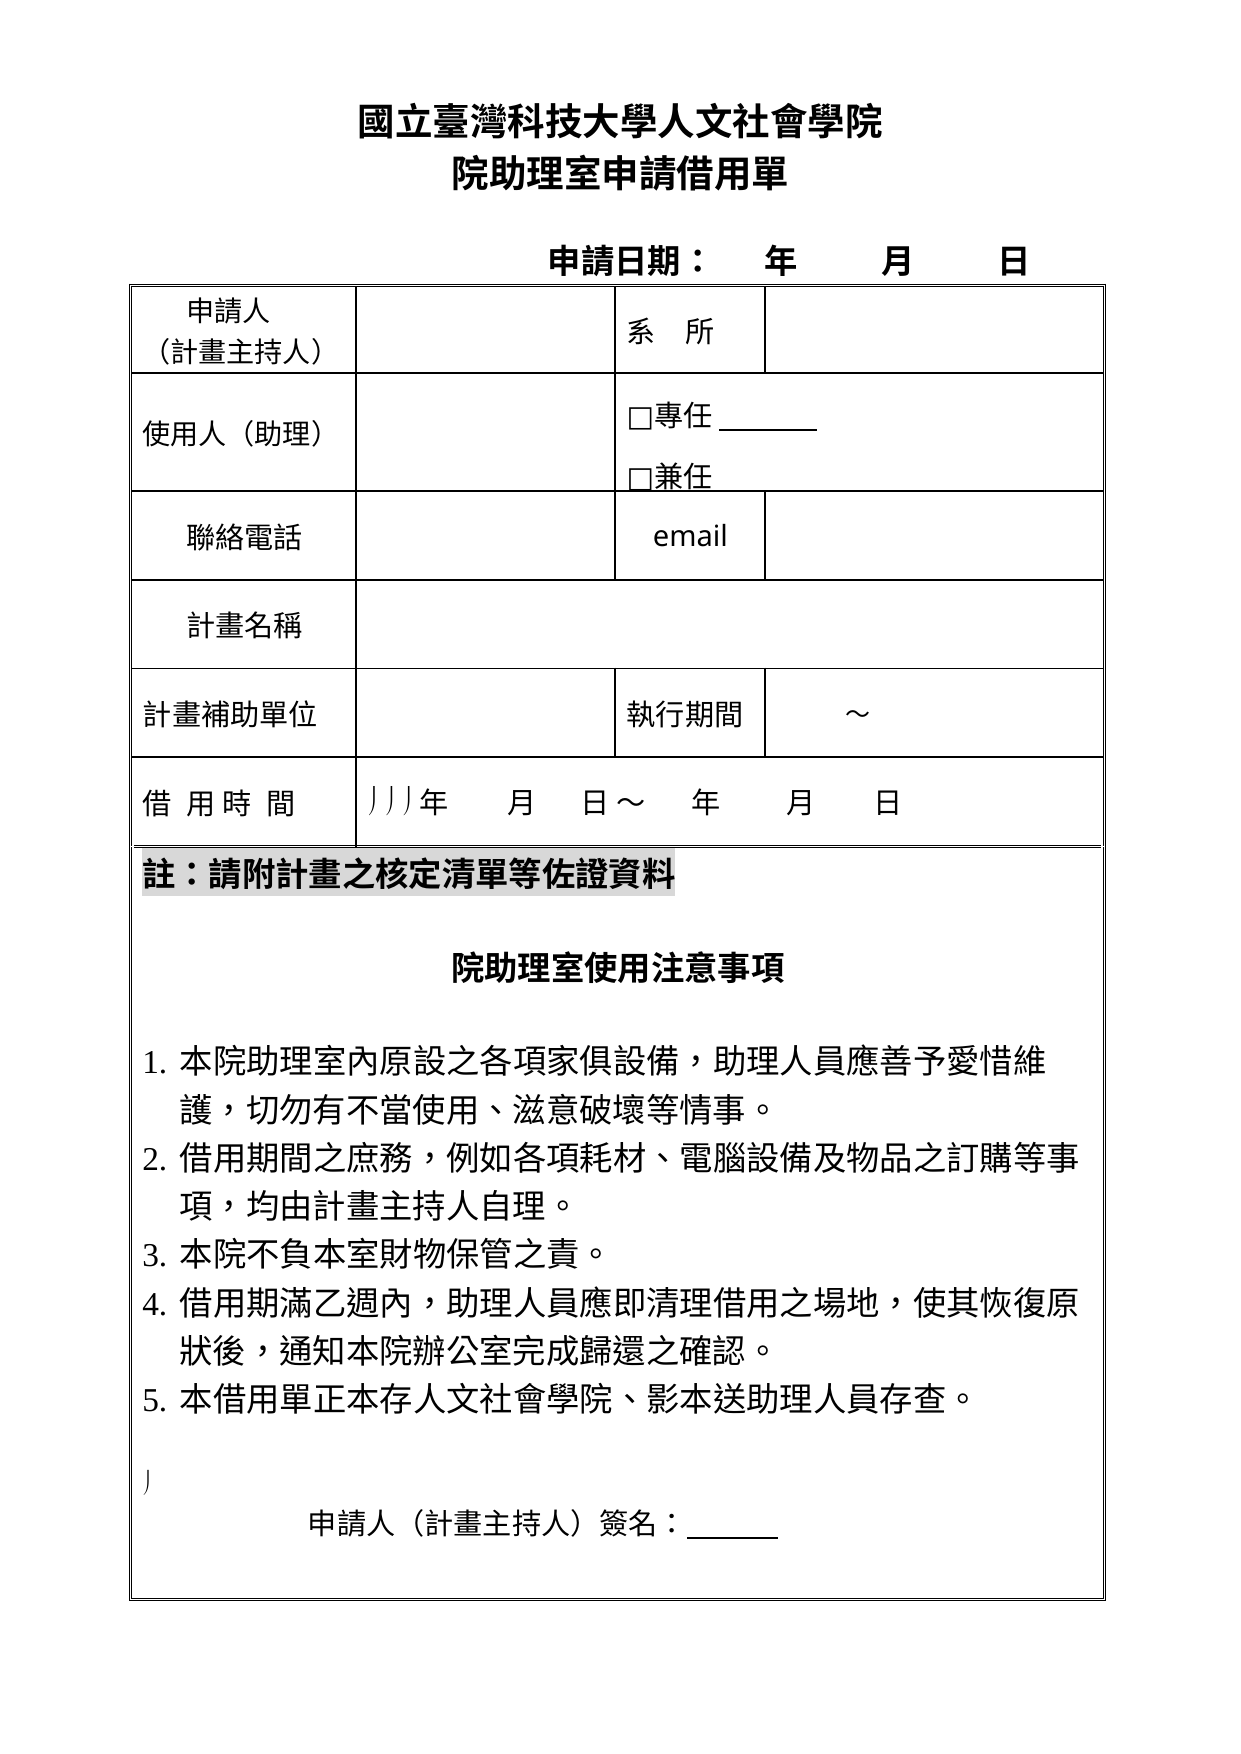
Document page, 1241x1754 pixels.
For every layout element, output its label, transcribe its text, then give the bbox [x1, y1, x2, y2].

table_cell email [616, 492, 764, 579]
table_cell 借 用 時 間 [132, 758, 355, 845]
text 申請日期： 年 月 日 [187, 235, 1088, 283]
table_cell [357, 492, 614, 579]
table_cell    年 月 日 ～ 年 月 日 [357, 758, 1103, 845]
table_cell 執行期間 [616, 669, 764, 756]
table_cell [766, 492, 1103, 579]
table_cell □專任 □兼任 [616, 374, 1103, 490]
table_cell [357, 669, 614, 756]
table_header [766, 287, 1103, 372]
table_cell [357, 374, 614, 490]
table_cell 計畫名稱 [132, 581, 355, 668]
table_cell [357, 581, 1103, 668]
text 國立臺灣科技大學人文社會學院 [187, 94, 1053, 146]
text 院助理室申請借用單 [187, 146, 1053, 198]
table_header 申請人 （計畫主持人） [132, 287, 355, 372]
table_cell 聯絡電話 [132, 492, 355, 579]
table_cell 使用人（助理） [132, 374, 355, 490]
table_header [357, 287, 614, 372]
table_cell 註：請附計畫之核定清單等佐證資料 院助理室使用注意事項 本院助理室內原設之各項家俱設備，助理人員應善予愛惜維護，切勿有不當使用、滋意破壞等情事。 借用期間之庶務，例如各項耗材、電腦設備及物品之訂購等事項，均由計畫主持人自理。 本院不負本室財物保管之責。 借用期滿乙週內，助理人員應即清理借用之場地，使其恢復原狀後，通知本院辦公室完成歸還之確認。 本借用單正本存人文社會學院、影本送助理人員存查。  申請人（計畫主持人）簽名： [131, 845, 1104, 1598]
table_cell ～ [766, 669, 1103, 756]
table_header 系 所 [616, 287, 764, 372]
table_cell 計畫補助單位 [132, 669, 355, 756]
